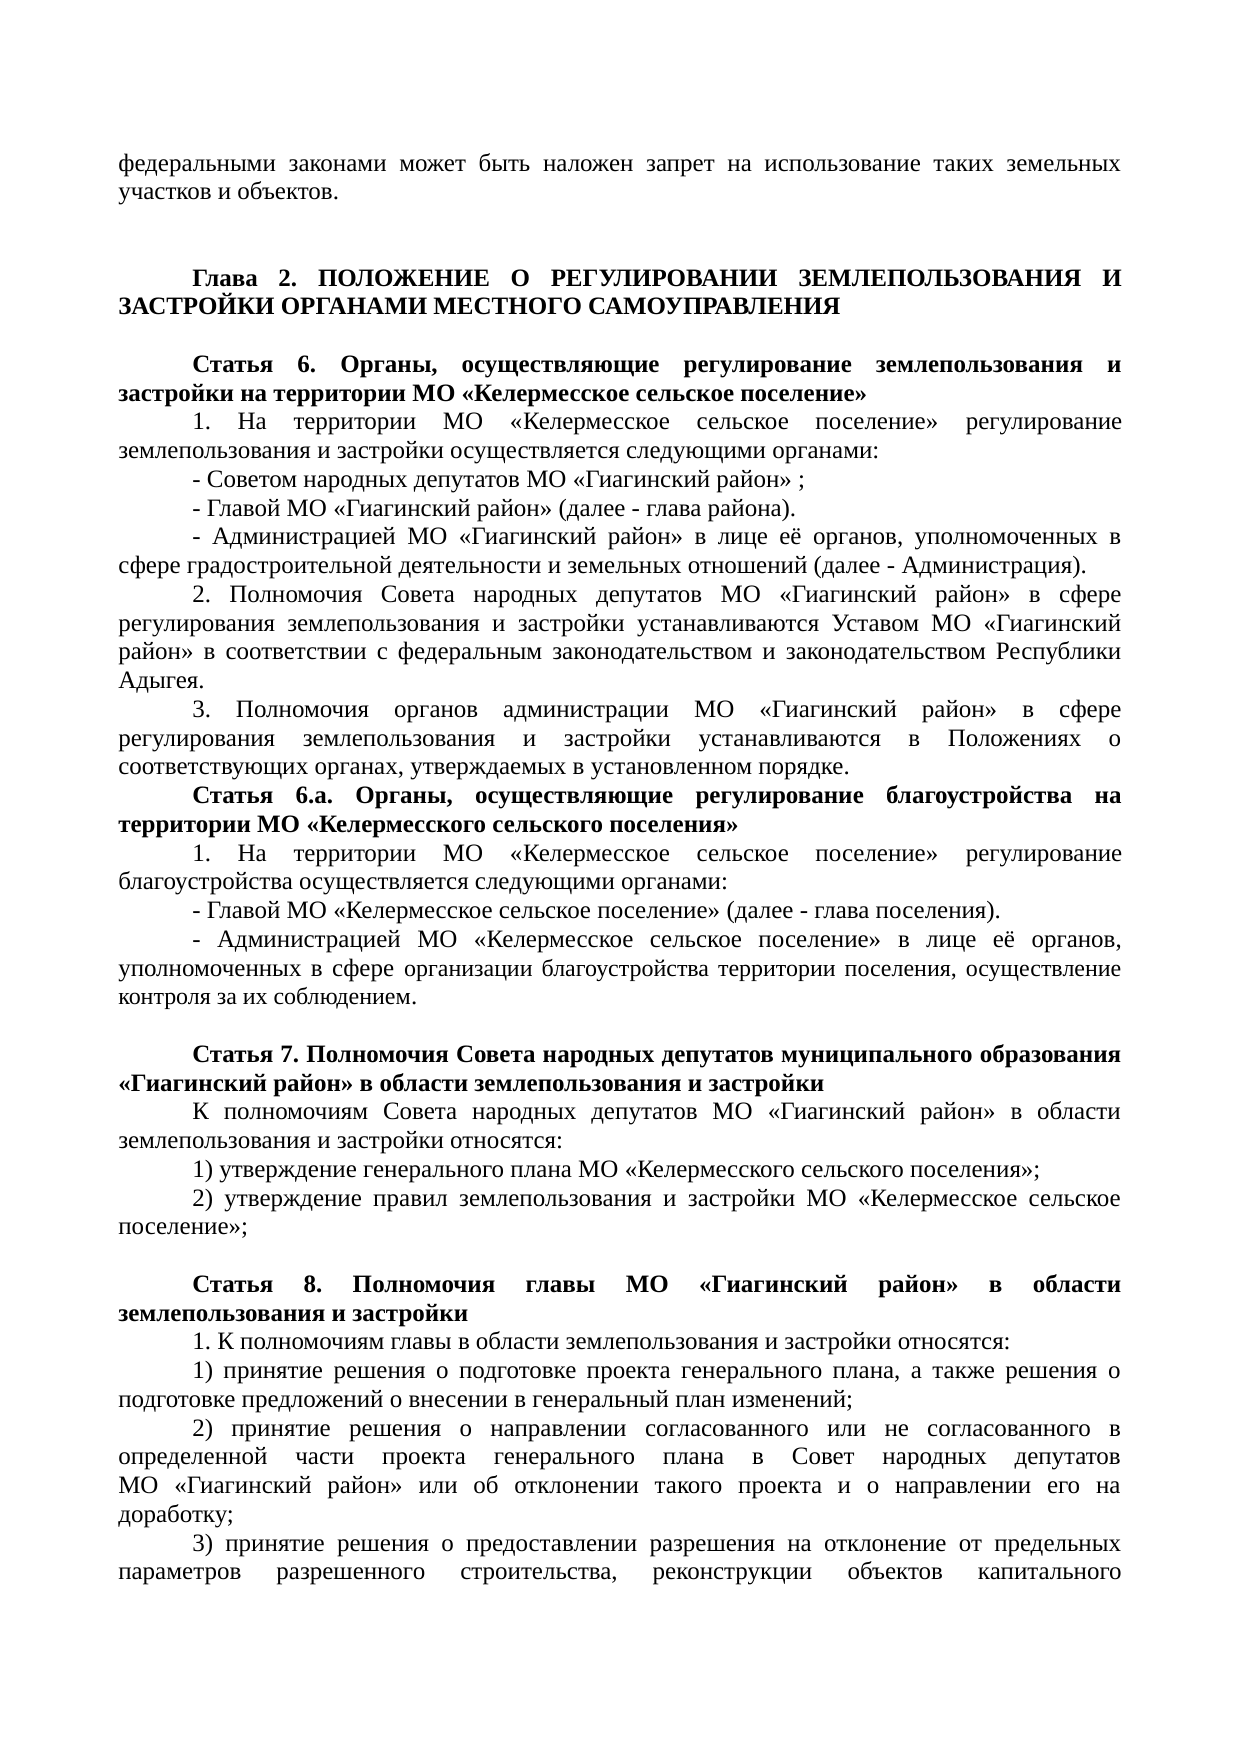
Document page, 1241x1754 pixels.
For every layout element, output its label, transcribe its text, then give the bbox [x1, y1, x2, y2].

text федеральными законами может быть наложен запрет на использование таких земельных участков и объектов. [118, 148, 1122, 205]
text 2) утверждение правил землепользования и застройки МО «Келермесское сельское поселение»; [118, 1183, 1122, 1240]
text - Администрацией МО «Гиагинский район» в лице её органов, уполномоченных в сфере градостроительной деятельности и земельных отношений (далее - Администрация). [118, 521, 1122, 579]
text - Советом народных депутатов МО «Гиагинский район» ; [118, 464, 1122, 493]
text 3) принятие решения о предоставлении разрешения на отклонение от предельных параметров разрешенного строительства, реконструкции объектов капитального [118, 1528, 1122, 1585]
subtitle Глава 2. ПОЛОЖЕНИЕ О РЕГУЛИРОВАНИИ ЗЕМЛЕПОЛЬЗОВАНИЯ И ЗАСТРОЙКИ ОРГАНАМИ МЕСТНОГО САМОУПРАВЛЕНИЯ [118, 263, 1122, 320]
text 2) принятие решения о направлении согласованного или не согласованного в определенной части проекта генерального плана в Совет народных депутатов МО «Гиагинский район» или об отклонении такого проекта и о направлении его на доработку; [118, 1413, 1122, 1528]
subtitle Статья 7. Полномочия Совета народных депутатов муниципального образования «Гиагинский район» в области землепользования и застройки [118, 1039, 1122, 1096]
text 1. На территории МО «Келермесское сельское поселение» регулирование землепользования и застройки осуществляется следующими органами: [118, 406, 1122, 464]
text - Главой МО «Гиагинский район» (далее - глава района). [118, 493, 1122, 521]
subtitle Статья 8. Полномочия главы МО «Гиагинский район» в области землепользования и застройки [118, 1269, 1122, 1326]
text 3. Полномочия органов администрации МО «Гиагинский район» в сфере регулирования землепользования и застройки устанавливаются в Положениях о соответствующих органах, утверждаемых в установленном порядке. [118, 694, 1122, 780]
text 1. На территории МО «Келермесское сельское поселение» регулирование благоустройства осуществляется следующими органами: [118, 838, 1122, 895]
subtitle Статья 6.а. Органы, осуществляющие регулирование благоустройства на территории МО «Келермесского сельского поселения» [118, 780, 1122, 838]
text 1) утверждение генерального плана МО «Келермесского сельского поселения»; [118, 1154, 1122, 1183]
text - Администрацией МО «Келермесское сельское поселение» в лице её органов, уполномоченных в сфере организации благоустройства территории поселения, осуществление контроля за их соблюдением. [118, 924, 1122, 1010]
text 2. Полномочия Совета народных депутатов МО «Гиагинский район» в сфере регулирования землепользования и застройки устанавливаются Уставом МО «Гиагинский район» в соответствии с федеральным законодательством и законодательством Республики Адыгея. [118, 579, 1122, 694]
text К полномочиям Совета народных депутатов МО «Гиагинский район» в области землепользования и застройки относятся: [118, 1096, 1122, 1154]
text - Главой МО «Келермесское сельское поселение» (далее - глава поселения). [118, 895, 1122, 924]
text 1. К полномочиям главы в области землепользования и застройки относятся: [118, 1326, 1122, 1355]
subtitle Статья 6. Органы, осуществляющие регулирование землепользования и застройки на территории МО «Келермесское сельское поселение» [118, 349, 1122, 406]
text 1) принятие решения о подготовке проекта генерального плана, а также решения о подготовке предложений о внесении в генеральный план изменений; [118, 1355, 1122, 1413]
